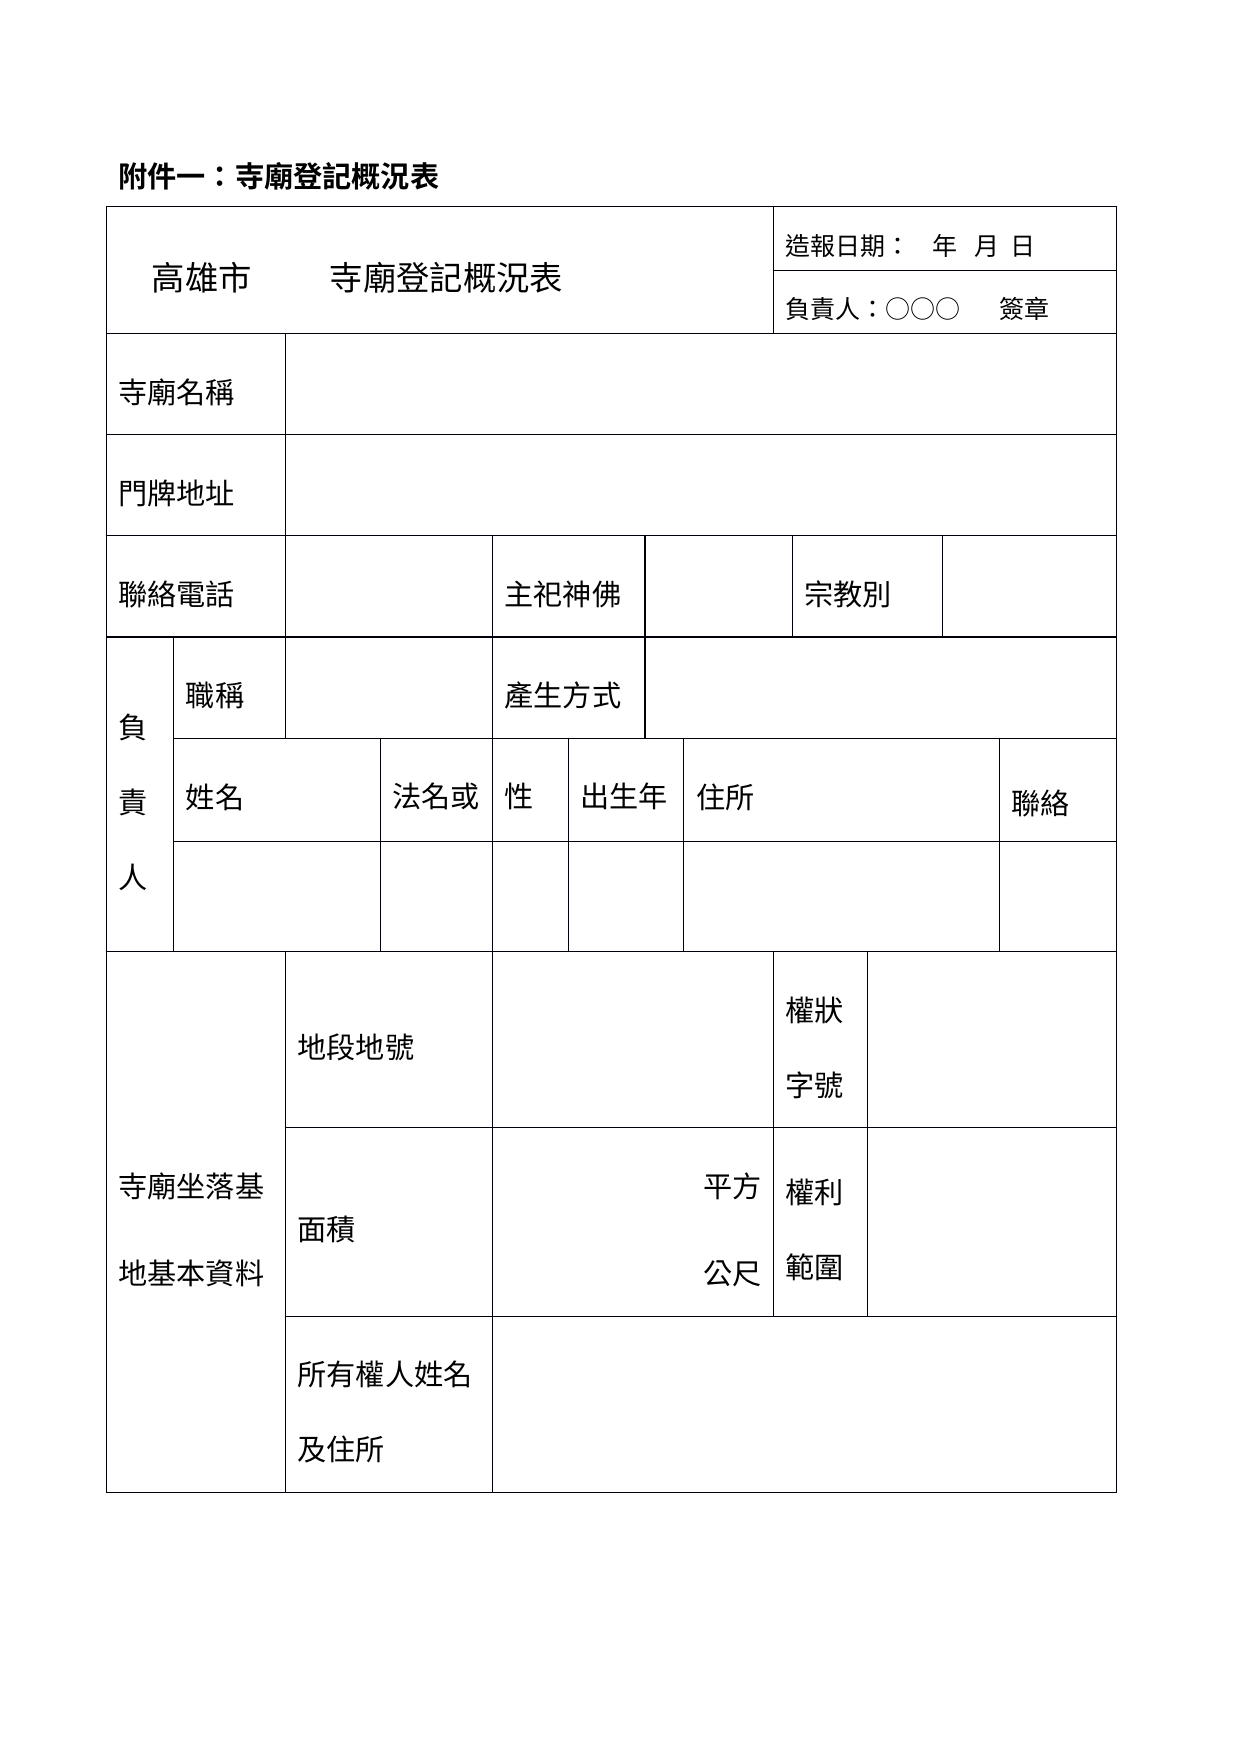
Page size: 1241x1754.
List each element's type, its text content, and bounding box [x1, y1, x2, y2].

table_cell 出生年月日 [569, 739, 683, 841]
table_cell 負責人 [107, 638, 173, 951]
table_cell [493, 952, 773, 1127]
table_cell [646, 536, 792, 636]
table_cell 姓名 [174, 739, 380, 841]
table_cell [493, 1317, 1116, 1492]
table_cell 聯絡 電話 [1000, 739, 1116, 841]
table_cell [1000, 842, 1116, 951]
table_cell 聯絡電話 [107, 536, 285, 636]
table_cell [286, 638, 492, 737]
table_cell [381, 842, 492, 951]
table_cell 所有權人姓名及住所 [286, 1317, 492, 1492]
table_cell [646, 638, 1116, 737]
table_cell 權狀字號 [774, 952, 867, 1127]
table_cell [174, 842, 380, 951]
table_cell [286, 435, 1116, 535]
table_cell 產生方式 [493, 638, 644, 737]
table_cell 面積 [286, 1128, 492, 1316]
table_cell 職稱 [174, 638, 285, 737]
table_cell 寺廟坐落基 地基本資料 [107, 952, 285, 1492]
table_cell 住所 [684, 739, 999, 841]
table_cell [493, 842, 568, 951]
table_cell 平方 公尺 [493, 1128, 773, 1316]
text 附件一：寺廟登記概況表 [118, 131, 1122, 206]
table_cell [684, 842, 999, 951]
table_cell 法名或道號 [381, 739, 492, 841]
table_cell 宗教別 [793, 536, 942, 636]
table_cell [868, 952, 1116, 1127]
table_cell 寺廟名稱 [107, 334, 285, 434]
table_header 高雄市 寺廟登記概況表 [107, 207, 773, 333]
table_cell 門牌地址 [107, 435, 285, 535]
table_cell 地段地號 [286, 952, 492, 1127]
table_header 造報日期： 年 月 日 [774, 207, 1116, 269]
table_cell [286, 536, 492, 636]
table_cell 負責人：○○○ 簽章 [774, 271, 1116, 333]
table_cell 性別 [493, 739, 568, 841]
table_cell [943, 536, 1116, 636]
table_cell [868, 1128, 1116, 1316]
table_cell 權利範圍 [774, 1128, 867, 1316]
table_cell 主祀神佛 [493, 536, 644, 636]
table_cell [569, 842, 683, 951]
table_cell [286, 334, 1116, 434]
